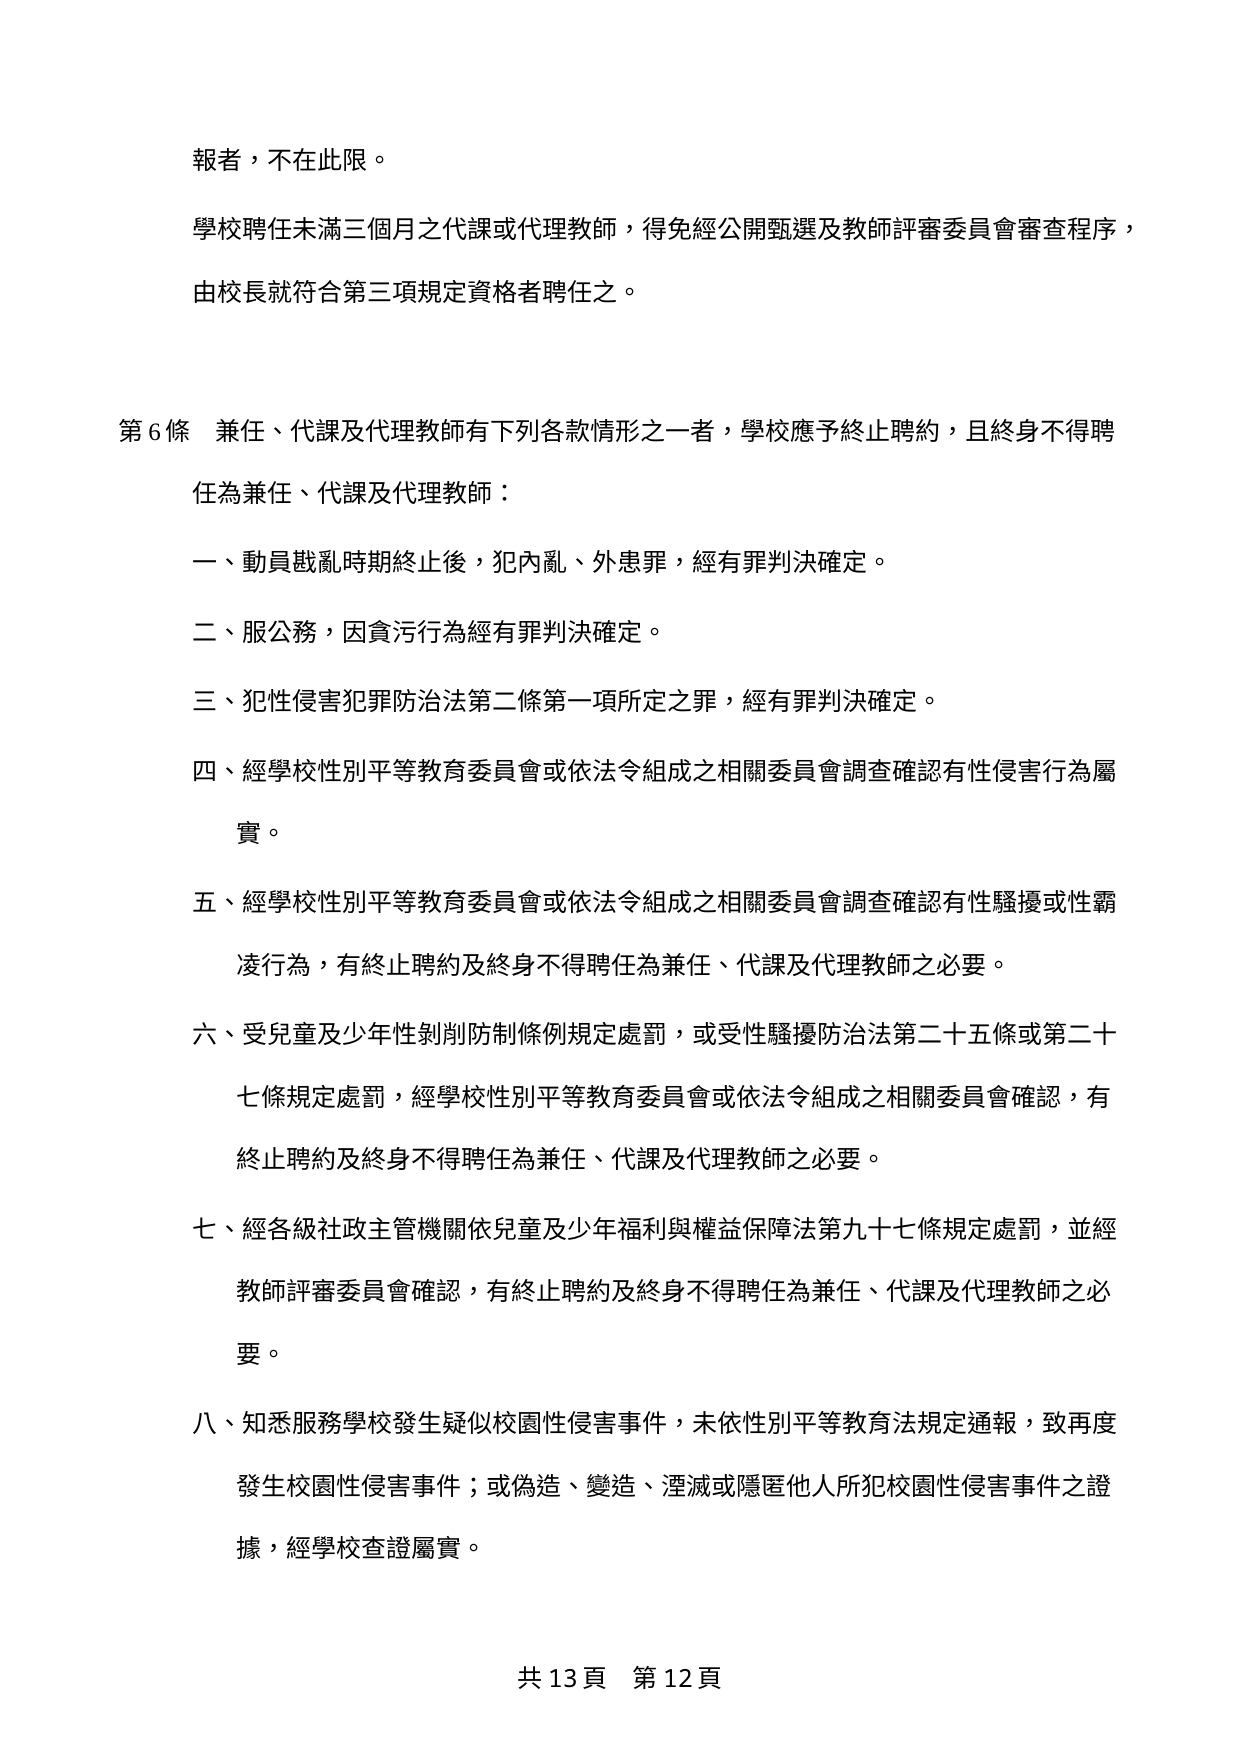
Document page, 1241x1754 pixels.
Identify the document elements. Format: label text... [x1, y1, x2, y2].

text 七、經各級社政主管機關依兒童及少年福利與權益保障法第九十七條規定處罰，並經教師評審委員會確認，有終止聘約及終身不得聘任為兼任、代課及代理教師之必要。 [192, 1186, 1122, 1373]
text 報者，不在此限。 [192, 117, 1122, 179]
text 五、經學校性別平等教育委員會或依法令組成之相關委員會調查確認有性騷擾或性霸凌行為，有終止聘約及終身不得聘任為兼任、代課及代理教師之必要。 [192, 859, 1122, 984]
text 二、服公務，因貪污行為經有罪判決確定。 [192, 589, 1122, 651]
text 三、犯性侵害犯罪防治法第二條第一項所定之罪，經有罪判決確定。 [192, 658, 1122, 721]
text 學校聘任未滿三個月之代課或代理教師，得免經公開甄選及教師評審委員會審查程序，由校長就符合第三項規定資格者聘任之。 [192, 186, 1122, 311]
text 四、經學校性別平等教育委員會或依法令組成之相關委員會調查確認有性侵害行為屬實。 [192, 727, 1122, 852]
text 一、動員戡亂時期終止後，犯內亂、外患罪，經有罪判決確定。 [192, 519, 1122, 582]
text 六、受兒童及少年性剝削防制條例規定處罰，或受性騷擾防治法第二十五條或第二十七條規定處罰，經學校性別平等教育委員會或依法令組成之相關委員會確認，有終止聘約及終身不得聘任為兼任、代課及代理教師之必要。 [192, 991, 1122, 1179]
text 八、知悉服務學校發生疑似校園性侵害事件，未依性別平等教育法規定通報，致再度發生校園性侵害事件；或偽造、變造、湮滅或隱匿他人所犯校園性侵害事件之證據，經學校查證屬實。 [192, 1380, 1122, 1567]
text 第6條 兼任、代課及代理教師有下列各款情形之一者，學校應予終止聘約，且終身不得聘任為兼任、代課及代理教師： [118, 387, 1122, 512]
